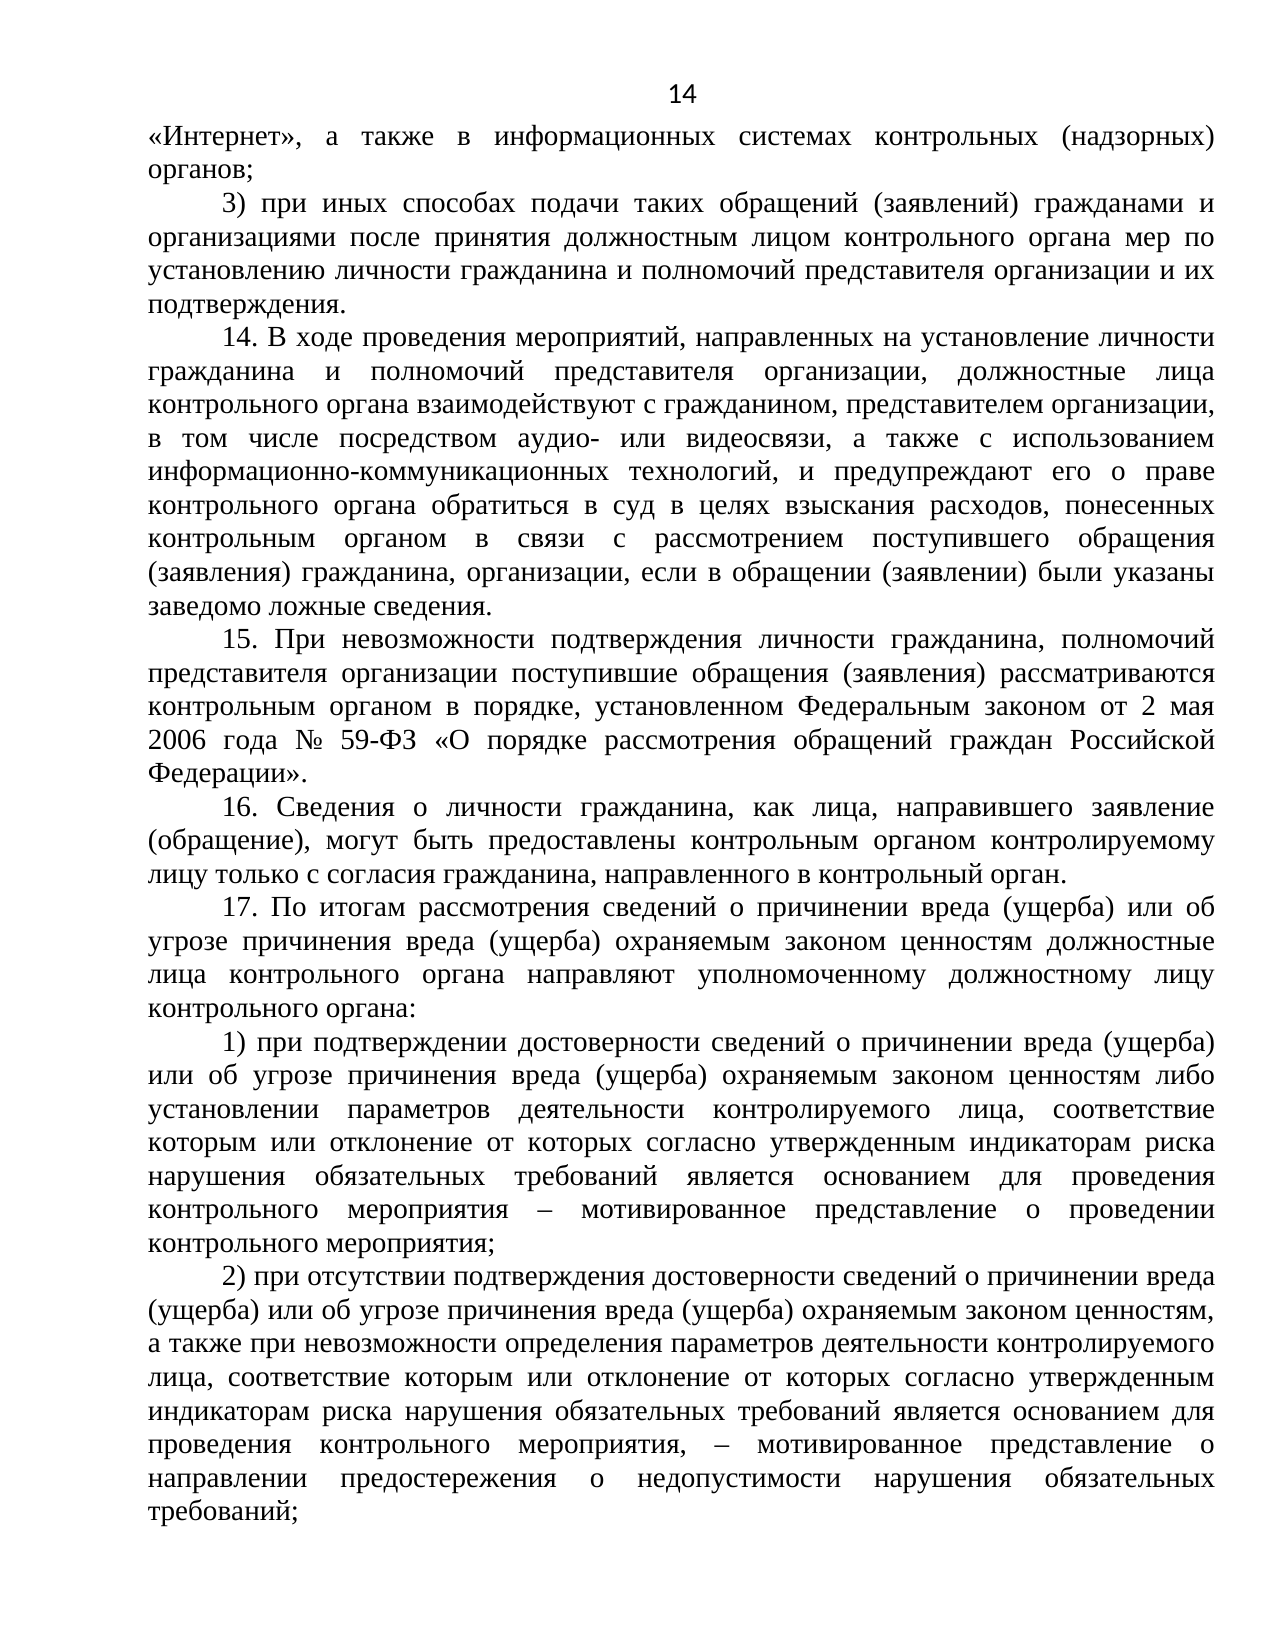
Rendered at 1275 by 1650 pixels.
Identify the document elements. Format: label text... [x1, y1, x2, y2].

text 2) при отсутствии подтверждения достоверности сведений о причинении вреда (ущерба) или об угрозе причинения вреда (ущерба) охраняемым законом ценностям, а также при невозможности определения параметров деятельности контролируемого лица, соответствие которым или отклонение от которых согласно утвержденным индикаторам риска нарушения обязательных требований является основанием для проведения контрольного мероприятия, – мотивированное представление о направлении предостережения о недопустимости нарушения обязательных требований; [148, 1258, 1216, 1527]
text 16. Сведения о личности гражданина, как лица, направившего заявление (обращение), могут быть предоставлены контрольным органом контролируемому лицу только с согласия гражданина, направленного в контрольный орган. [148, 789, 1216, 889]
text 14. В ходе проведения мероприятий, направленных на установление личности гражданина и полномочий представителя организации, должностные лица контрольного органа взаимодействуют с гражданином, представителем организации, в том числе посредством аудио- или видеосвязи, а также с использованием информационно-коммуникационных технологий, и предупреждают его о праве контрольного органа обратиться в суд в целях взыскания расходов, понесенных контрольным органом в связи с рассмотрением поступившего обращения (заявления) гражданина, организации, если в обращении (заявлении) были указаны заведомо ложные сведения. [148, 319, 1216, 621]
text 3) при иных способах подачи таких обращений (заявлений) гражданами и организациями после принятия должностным лицом контрольного органа мер по установлению личности гражданина и полномочий представителя организации и их подтверждения. [148, 185, 1216, 319]
text 1) при подтверждении достоверности сведений о причинении вреда (ущерба) или об угрозе причинения вреда (ущерба) охраняемым законом ценностям либо установлении параметров деятельности контролируемого лица, соответствие которым или отклонение от которых согласно утвержденным индикаторам риска нарушения обязательных требований является основанием для проведения контрольного мероприятия – мотивированное представление о проведении контрольного мероприятия; [148, 1024, 1216, 1258]
text «Интернет», а также в информационных системах контрольных (надзорных) органов; [148, 118, 1216, 185]
text 17. По итогам рассмотрения сведений о причинении вреда (ущерба) или об угрозе причинения вреда (ущерба) охраняемым законом ценностям должностные лица контрольного органа направляют уполномоченному должностному лицу контрольного органа: [148, 889, 1216, 1024]
text 15. При невозможности подтверждения личности гражданина, полномочий представителя организации поступившие обращения (заявления) рассматриваются контрольным органом в порядке, установленном Федеральным законом от 2 мая 2006 года № 59-ФЗ «О порядке рассмотрения обращений граждан Российской Федерации». [148, 621, 1216, 789]
